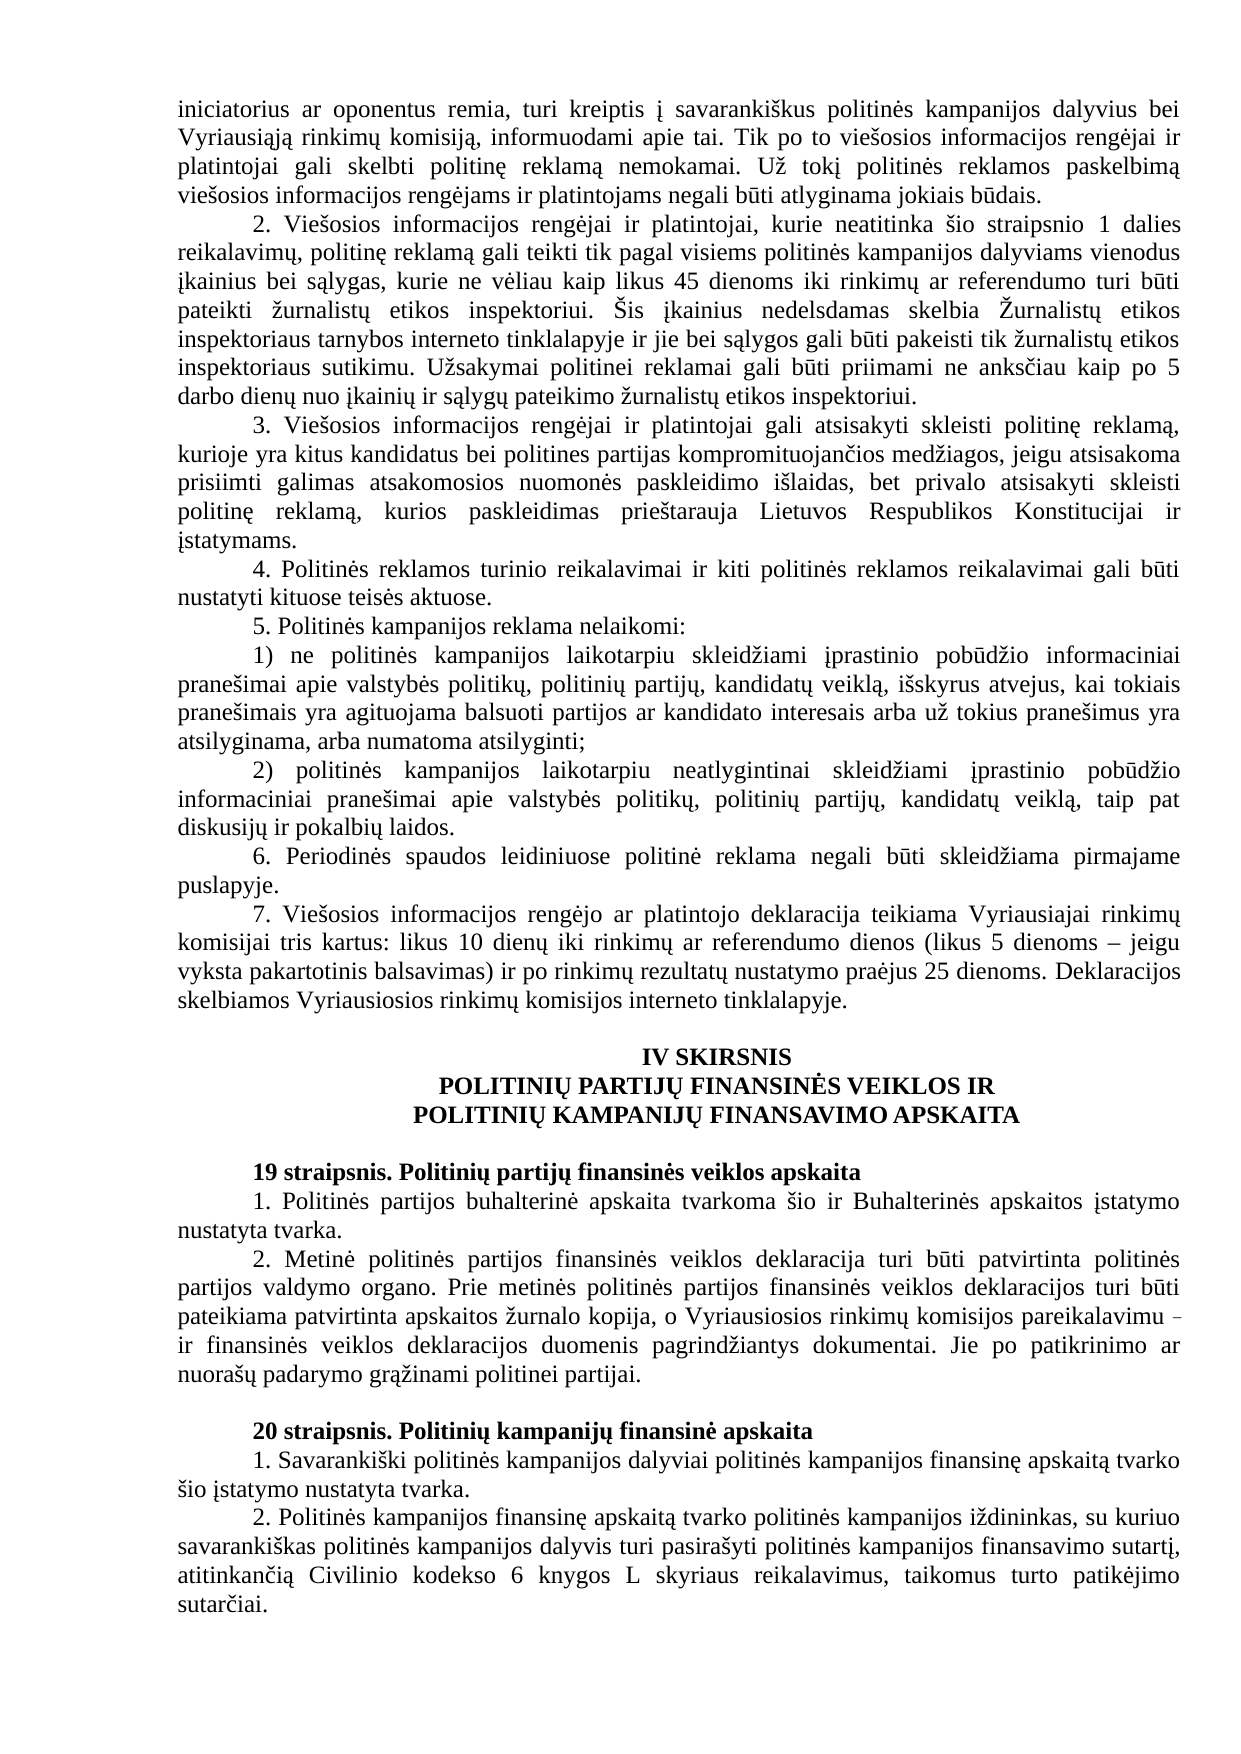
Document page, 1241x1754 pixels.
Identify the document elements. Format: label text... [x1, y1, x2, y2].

text 1. Politinės partijos buhalterinė apskaita tvarkoma šio ir Buhalterinės apskaitos įstatymo nustatyta tvarka. [177, 1186, 1181, 1244]
text 6. Periodinės spaudos leidiniuose politinė reklama negali būti skleidžiama pirmajame puslapyje. [177, 841, 1181, 899]
text 5. Politinės kampanijos reklama nelaikomi: [177, 611, 1181, 640]
text POLITINIŲ PARTIJŲ FINANSINĖS VEIKLOS IR [177, 1071, 1181, 1100]
text 20 straipsnis. Politinių kampanijų finansinė apskaita [177, 1416, 1181, 1445]
text iniciatorius ar oponentus remia, turi kreiptis į savarankiškus politinės kampanijos dalyvius bei Vyriausiąją rinkimų komisiją, informuodami apie tai. Tik po to viešosios informacijos rengėjai ir platintojai gali skelbti politinę reklamą nemokamai. Už tokį politinės reklamos paskelbimą viešosios informacijos rengėjams ir platintojams negali būti atlyginama jokiais būdais. [177, 94, 1181, 209]
text 1) ne politinės kampanijos laikotarpiu skleidžiami įprastinio pobūdžio informaciniai pranešimai apie valstybės politikų, politinių partijų, kandidatų veiklą, išskyrus atvejus, kai tokiais pranešimais yra agituojama balsuoti partijos ar kandidato interesais arba už tokius pranešimus yra atsilyginama, arba numatoma atsilyginti; [177, 640, 1181, 755]
text 19 straipsnis. Politinių partijų finansinės veiklos apskaita [177, 1157, 1181, 1186]
text 1. Savarankiški politinės kampanijos dalyviai politinės kampanijos finansinę apskaitą tvarko šio įstatymo nustatyta tvarka. [177, 1445, 1181, 1502]
text 4. Politinės reklamos turinio reikalavimai ir kiti politinės reklamos reikalavimai gali būti nustatyti kituose teisės aktuose. [177, 554, 1181, 611]
text 3. Viešosios informacijos rengėjai ir platintojai gali atsisakyti skleisti politinę reklamą, kurioje yra kitus kandidatus bei politines partijas kompromituojančios medžiagos, jeigu atsisakoma prisiimti galimas atsakomosios nuomonės paskleidimo išlaidas, bet privalo atsisakyti skleisti politinę reklamą, kurios paskleidimas prieštarauja Lietuvos Respublikos Konstitucijai ir įstatymams. [177, 410, 1181, 554]
text 2. Politinės kampanijos finansinę apskaitą tvarko politinės kampanijos iždininkas, su kuriuo savarankiškas politinės kampanijos dalyvis turi pasirašyti politinės kampanijos finansavimo sutartį, atitinkančią Civilinio kodekso 6 knygos L skyriaus reikalavimus, taikomus turto patikėjimo sutarčiai. [177, 1502, 1181, 1617]
text 2. Metinė politinės partijos finansinės veiklos deklaracija turi būti patvirtinta politinės partijos valdymo organo. Prie metinės politinės partijos finansinės veiklos deklaracijos turi būti pateikiama patvirtinta apskaitos žurnalo kopija, o Vyriausiosios rinkimų komisijos pareikalavimu _ ir finansinės veiklos deklaracijos duomenis pagrindžiantys dokumentai. Jie po patikrinimo ar nuorašų padarymo grąžinami politinei partijai. [177, 1244, 1181, 1387]
text 7. Viešosios informacijos rengėjo ar platintojo deklaracija teikiama Vyriausiajai rinkimų komisijai tris kartus: likus 10 dienų iki rinkimų ar referendumo dienos (likus 5 dienoms – jeigu vyksta pakartotinis balsavimas) ir po rinkimų rezultatų nustatymo praėjus 25 dienoms. Deklaracijos skelbiamos Vyriausiosios rinkimų komisijos interneto tinklalapyje. [177, 899, 1181, 1014]
text IV SKIRSNIS [177, 1042, 1181, 1071]
text 2. Viešosios informacijos rengėjai ir platintojai, kurie neatitinka šio straipsnio 1 dalies reikalavimų, politinę reklamą gali teikti tik pagal visiems politinės kampanijos dalyviams vienodus įkainius bei sąlygas, kurie ne vėliau kaip likus 45 dienoms iki rinkimų ar referendumo turi būti pateikti žurnalistų etikos inspektoriui. Šis įkainius nedelsdamas skelbia Žurnalistų etikos inspektoriaus tarnybos interneto tinklalapyje ir jie bei sąlygos gali būti pakeisti tik žurnalistų etikos inspektoriaus sutikimu. Užsakymai politinei reklamai gali būti priimami ne anksčiau kaip po 5 darbo dienų nuo įkainių ir sąlygų pateikimo žurnalistų etikos inspektoriui. [177, 209, 1181, 410]
text 2) politinės kampanijos laikotarpiu neatlygintinai skleidžiami įprastinio pobūdžio informaciniai pranešimai apie valstybės politikų, politinių partijų, kandidatų veiklą, taip pat diskusijų ir pokalbių laidos. [177, 755, 1181, 841]
text POLITINIŲ KAMPANIJŲ FINANSAVIMO APSKAITA [177, 1100, 1181, 1129]
